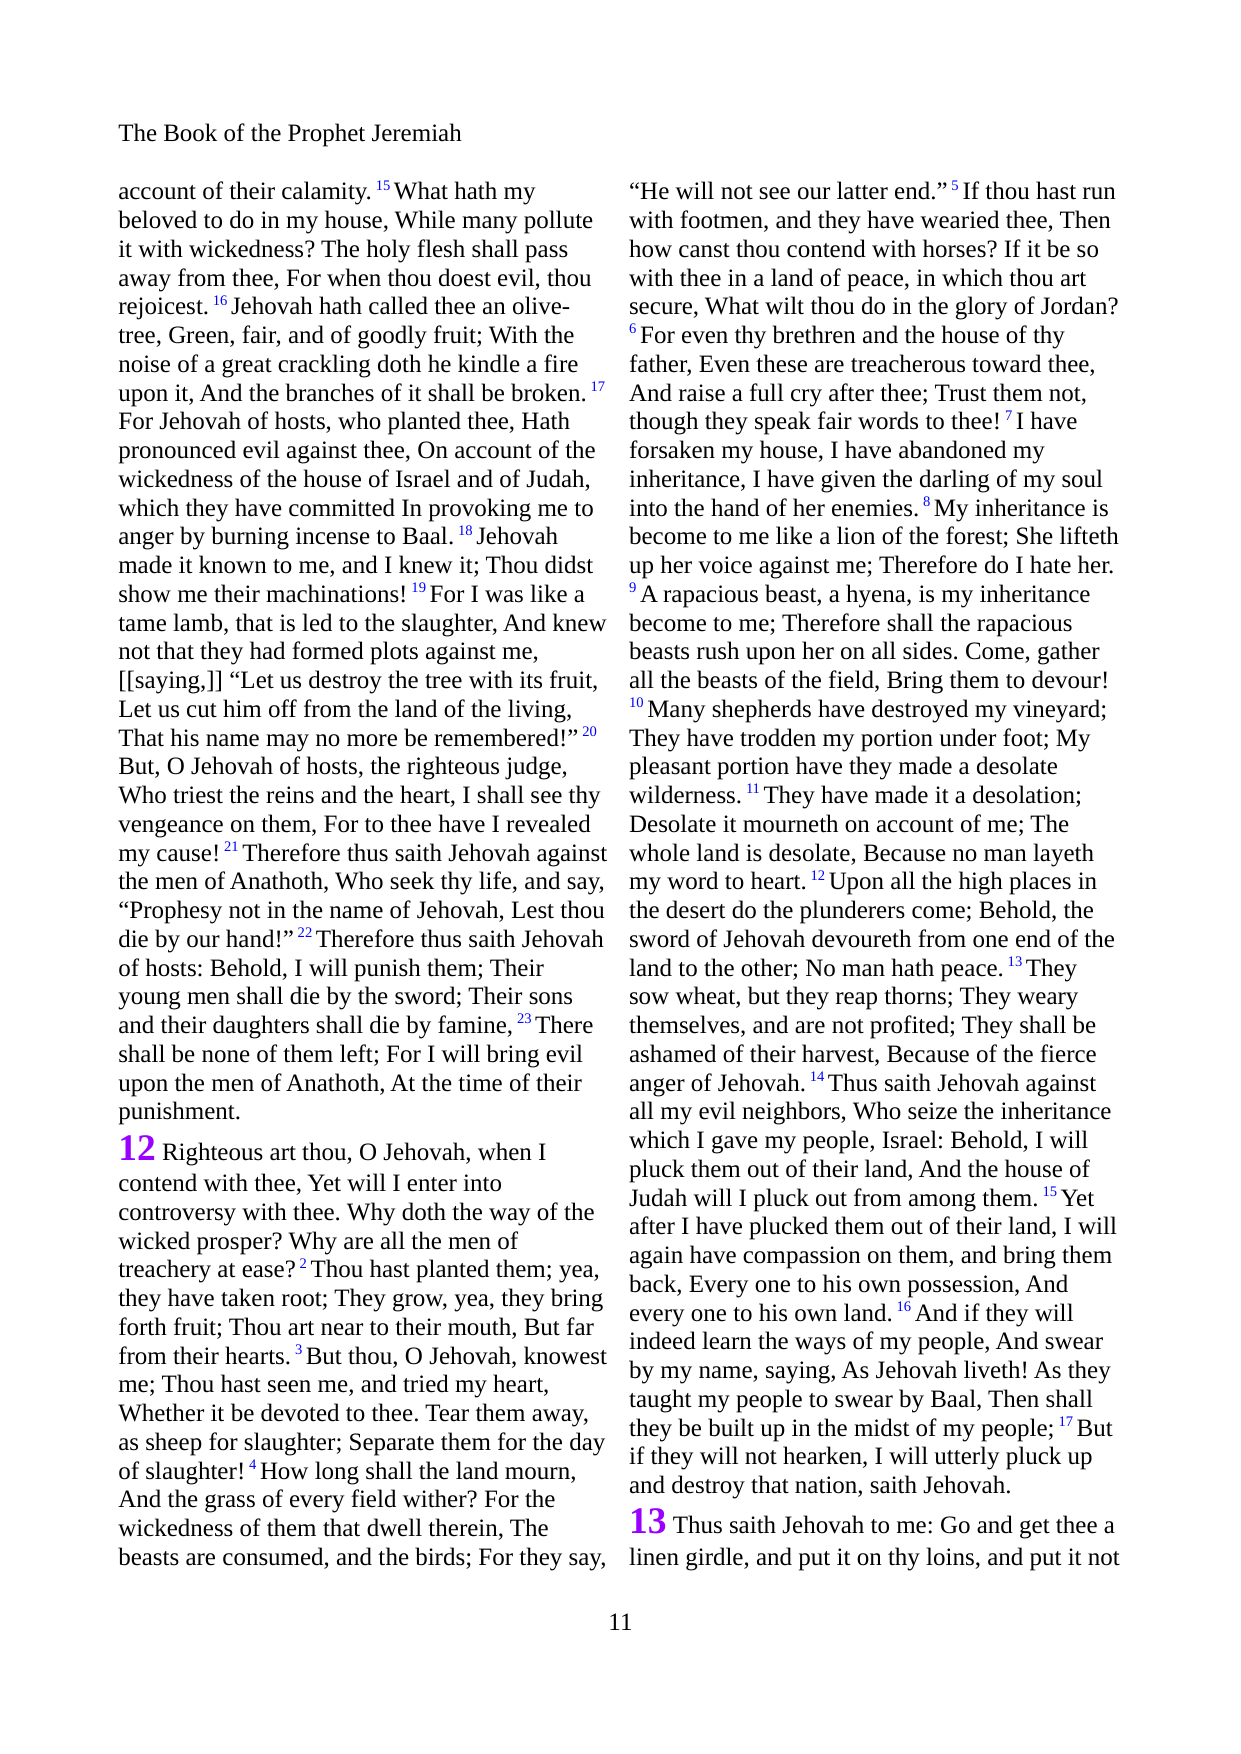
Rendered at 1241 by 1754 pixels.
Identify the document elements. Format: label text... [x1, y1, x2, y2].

text account of their calamity. 15 What hath my beloved to do in my house, While many pollute it with wickedness? The holy flesh shall pass away from thee, For when thou doest evil, thou rejoicest. 16 Jehovah hath called thee an olive-tree, Green, fair, and of goodly fruit; With the noise of a great crackling doth he kindle a fire upon it, And the branches of it shall be broken. 17 For Jehovah of hosts, who planted thee, Hath pronounced evil against thee, On account of the wickedness of the house of Israel and of Judah, which they have committed In provoking me to anger by burning incense to Baal. 18 Jehovah made it known to me, and I knew it; Thou didst show me their machinations! 19 For I was like a tame lamb, that is led to the slaughter, And knew not that they had formed plots against me, [[saying,]] “Let us destroy the tree with its fruit, Let us cut him off from the land of the living, That his name may no more be remembered!” 20 But, O Jehovah of hosts, the righteous judge, Who triest the reins and the heart, I shall see thy vengeance on them, For to thee have I revealed my cause! 21 Therefore thus saith Jehovah against the men of Anathoth, Who seek thy life, and say, “Prophesy not in the name of Jehovah, Lest thou die by our hand!” 22 Therefore thus saith Jehovah of hosts: Behold, I will punish them; Their young men shall die by the sword; Their sons and their daughters shall die by famine, 23 There shall be none of them left; For I will bring evil upon the men of Anathoth, At the time of their punishment. [118, 176, 611, 1125]
text 13 Thus saith Jehovah to me: Go and get thee a linen girdle, and put it on thy loins, and put it not [629, 1499, 1122, 1571]
text 12 Righteous art thou, O Jehovah, when I contend with thee, Yet will I enter into controversy with thee. Why doth the way of the wicked prosper? Why are all the men of treachery at ease? 2 Thou hast planted them; yea, they have taken root; They grow, yea, they bring forth fruit; Thou art near to their mouth, But far from their hearts. 3 But thou, O Jehovah, knowest me; Thou hast seen me, and tried my heart, Whether it be devoted to thee. Tear them away, as sheep for slaughter; Separate them for the day of slaughter! 4 How long shall the land mourn, And the grass of every field wither? For the wickedness of them that dwell therein, The beasts are consumed, and the birds; For they say, [118, 1125, 611, 1571]
text “He will not see our latter end.” 5 If thou hast run with footmen, and they have wearied thee, Then how canst thou contend with horses? If it be so with thee in a land of peace, in which thou art secure, What wilt thou do in the glory of Jordan? 6 For even thy brethren and the house of thy father, Even these are treacherous toward thee, And raise a full cry after thee; Trust them not, though they speak fair words to thee! 7 I have forsaken my house, I have abandoned my inheritance, I have given the darling of my soul into the hand of her enemies. 8 My inheritance is become to me like a lion of the forest; She lifteth up her voice against me; Therefore do I hate her. 9 A rapacious beast, a hyena, is my inheritance become to me; Therefore shall the rapacious beasts rush upon her on all sides. Come, gather all the beasts of the field, Bring them to devour! 10 Many shepherds have destroyed my vineyard; They have trodden my portion under foot; My pleasant portion have they made a desolate wilderness. 11 They have made it a desolation; Desolate it mourneth on account of me; The whole land is desolate, Because no man layeth my word to heart. 12 Upon all the high places in the desert do the plunderers come; Behold, the sword of Jehovah devoureth from one end of the land to the other; No man hath peace. 13 They sow wheat, but they reap thorns; They weary themselves, and are not profited; They shall be ashamed of their harvest, Because of the fierce anger of Jehovah. 14 Thus saith Jehovah against all my evil neighbors, Who seize the inheritance which I gave my people, Israel: Behold, I will pluck them out of their land, And the house of Judah will I pluck out from among them. 15 Yet after I have plucked them out of their land, I will again have compassion on them, and bring them back, Every one to his own possession, And every one to his own land. 16 And if they will indeed learn the ways of my people, And swear by my name, saying, As Jehovah liveth! As they taught my people to swear by Baal, Then shall they be built up in the midst of my people; 17 But if they will not hearken, I will utterly pluck up and destroy that nation, saith Jehovah. [629, 176, 1122, 1499]
